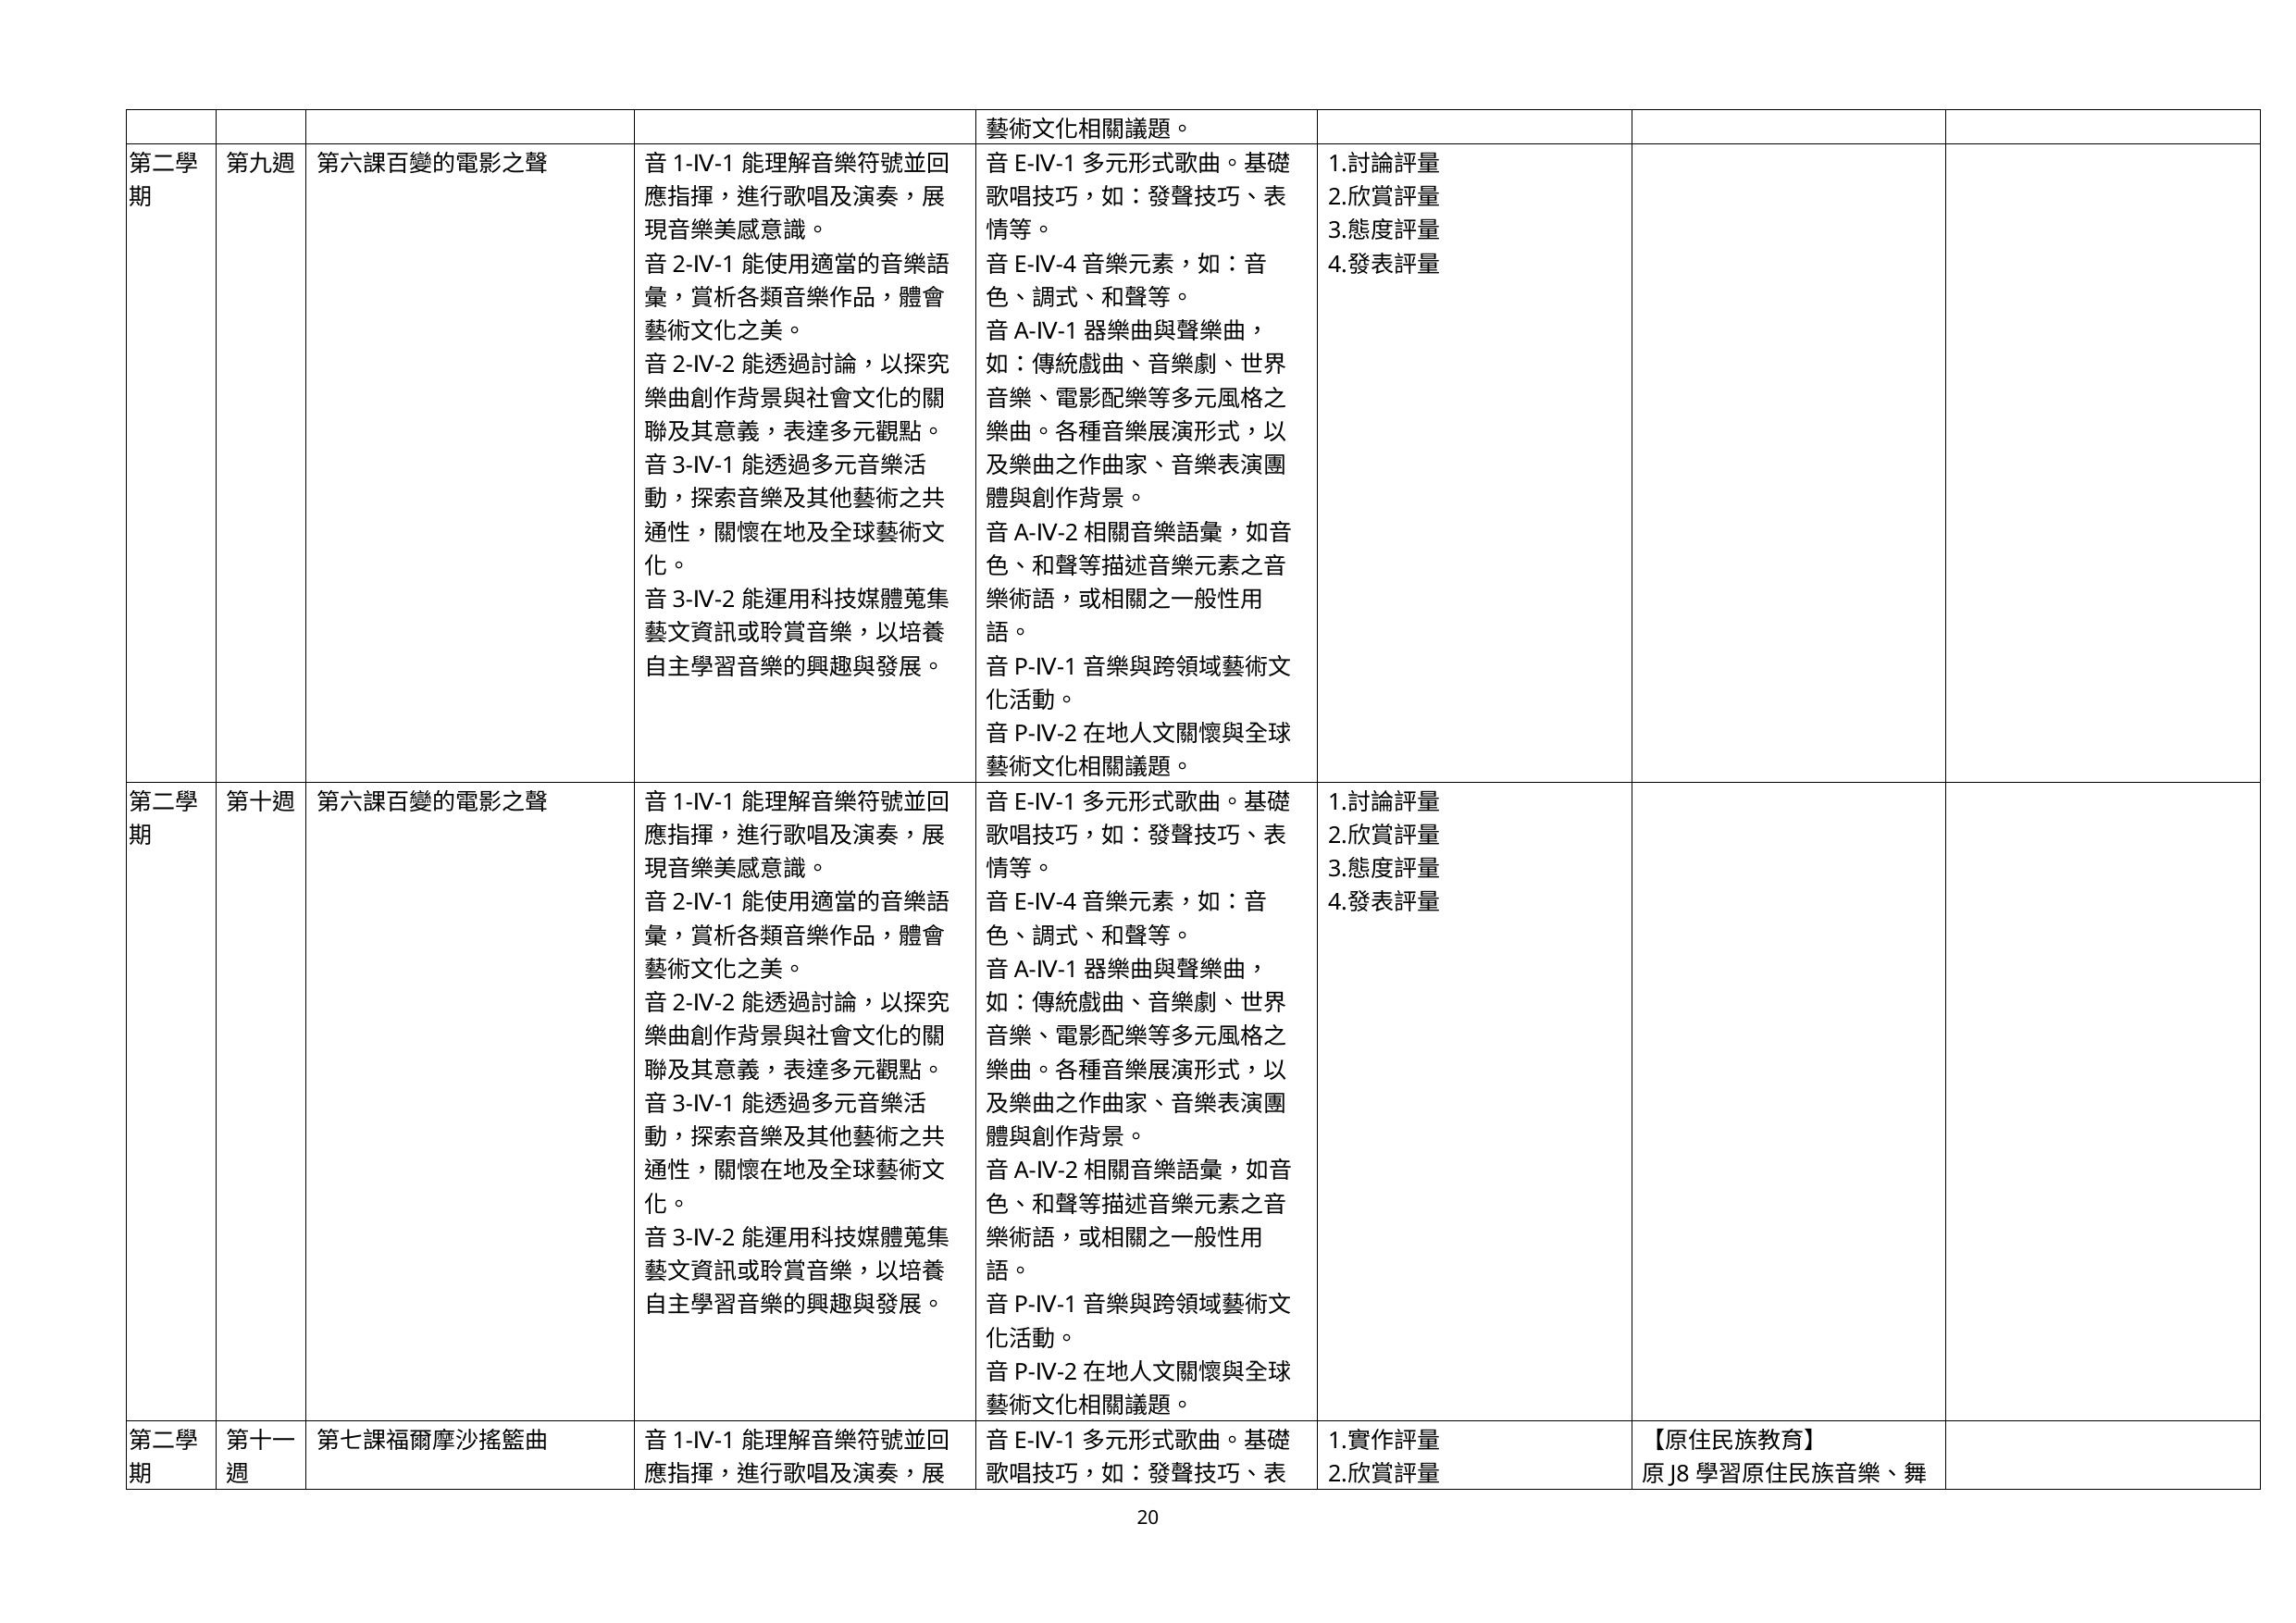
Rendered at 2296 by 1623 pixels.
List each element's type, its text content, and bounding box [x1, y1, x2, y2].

table_cell 第十週 [217, 783, 305, 1420]
table_cell [1632, 110, 1945, 143]
table_cell [1632, 144, 1945, 782]
table_cell 第六課百變的電影之聲 [306, 783, 634, 1420]
table_cell 第六課百變的電影之聲 [306, 144, 634, 782]
table_cell 音E-Ⅳ-1 多元形式歌曲。基礎歌唱技巧，如：發聲技巧、表情等。 音E-Ⅳ-4 音樂元素，如：音色、調式、和聲等。 音A-Ⅳ-1 器樂曲與聲樂曲，如：傳統戲曲、音樂劇、世界音樂、電影配樂等多元風格之樂曲。各種音樂展演形式，以及樂曲之作曲家、音樂表演團體與創作背景。 音A-Ⅳ-2 相關音樂語彙，如音色、和聲等描述音樂元素之音樂術語，或相關之一般性用語。 音P-Ⅳ-1 音樂與跨領域藝術文化活動。 音P-Ⅳ-2 在地人文關懷與全球藝術文化相關議題。 [976, 783, 1317, 1420]
table_cell 音1-Ⅳ-1 能理解音樂符號並回應指揮，進行歌唱及演奏，展現音樂美感意識。 音2-Ⅳ-1 能使用適當的音樂語彙，賞析各類音樂作品，體會藝術文化之美。 音2-Ⅳ-2 能透過討論，以探究樂曲創作背景與社會文化的關聯及其意義，表達多元觀點。 音3-Ⅳ-1 能透過多元音樂活動，探索音樂及其他藝術之共通性，關懷在地及全球藝術文化。 音3-Ⅳ-2 能運用科技媒體蒐集藝文資訊或聆賞音樂，以培養自主學習音樂的興趣與發展。 [635, 144, 975, 782]
table_cell [217, 110, 305, 143]
table_cell [1318, 110, 1632, 143]
table_cell 【原住民族教育】 原J8 學習原住民族音樂、舞 [1632, 1421, 1945, 1488]
table_cell 藝術文化相關議題。 [976, 110, 1317, 143]
table_cell 第十一週 [217, 1421, 305, 1488]
table_cell 第二學期 [127, 1421, 216, 1488]
table_cell [1632, 783, 1945, 1420]
table_cell [1946, 1421, 2260, 1488]
table_cell 音1-Ⅳ-1 能理解音樂符號並回應指揮，進行歌唱及演奏，展現音樂美感意識。 音2-Ⅳ-1 能使用適當的音樂語彙，賞析各類音樂作品，體會藝術文化之美。 音2-Ⅳ-2 能透過討論，以探究樂曲創作背景與社會文化的關聯及其意義，表達多元觀點。 音3-Ⅳ-1 能透過多元音樂活動，探索音樂及其他藝術之共通性，關懷在地及全球藝術文化。 音3-Ⅳ-2 能運用科技媒體蒐集藝文資訊或聆賞音樂，以培養自主學習音樂的興趣與發展。 [635, 783, 975, 1420]
table_cell 1.討論評量 2.欣賞評量 3.態度評量 4.發表評量 [1318, 144, 1632, 782]
table_cell [306, 110, 634, 143]
table_cell 1.討論評量 2.欣賞評量 3.態度評量 4.發表評量 [1318, 783, 1632, 1420]
table_cell 1.實作評量 2.欣賞評量 [1318, 1421, 1632, 1488]
table_cell 音E-Ⅳ-1 多元形式歌曲。基礎歌唱技巧，如：發聲技巧、表情等。 音E-Ⅳ-4 音樂元素，如：音色、調式、和聲等。 音A-Ⅳ-1 器樂曲與聲樂曲，如：傳統戲曲、音樂劇、世界音樂、電影配樂等多元風格之樂曲。各種音樂展演形式，以及樂曲之作曲家、音樂表演團體與創作背景。 音A-Ⅳ-2 相關音樂語彙，如音色、和聲等描述音樂元素之音樂術語，或相關之一般性用語。 音P-Ⅳ-1 音樂與跨領域藝術文化活動。 音P-Ⅳ-2 在地人文關懷與全球藝術文化相關議題。 [976, 144, 1317, 782]
table_cell 第二學期 [127, 783, 216, 1420]
table_cell 第七課福爾摩沙搖籃曲 [306, 1421, 634, 1488]
table_cell [1946, 783, 2260, 1420]
table_cell [1946, 144, 2260, 782]
table_cell 第二學期 [127, 144, 216, 782]
table_cell [635, 110, 975, 143]
table_cell [1946, 110, 2260, 143]
table_cell 第九週 [217, 144, 305, 782]
table_cell [127, 110, 216, 143]
table_cell 音E-Ⅳ-1 多元形式歌曲。基礎歌唱技巧，如：發聲技巧、表 [976, 1421, 1317, 1488]
table_cell 音1-Ⅳ-1 能理解音樂符號並回應指揮，進行歌唱及演奏，展 [635, 1421, 975, 1488]
